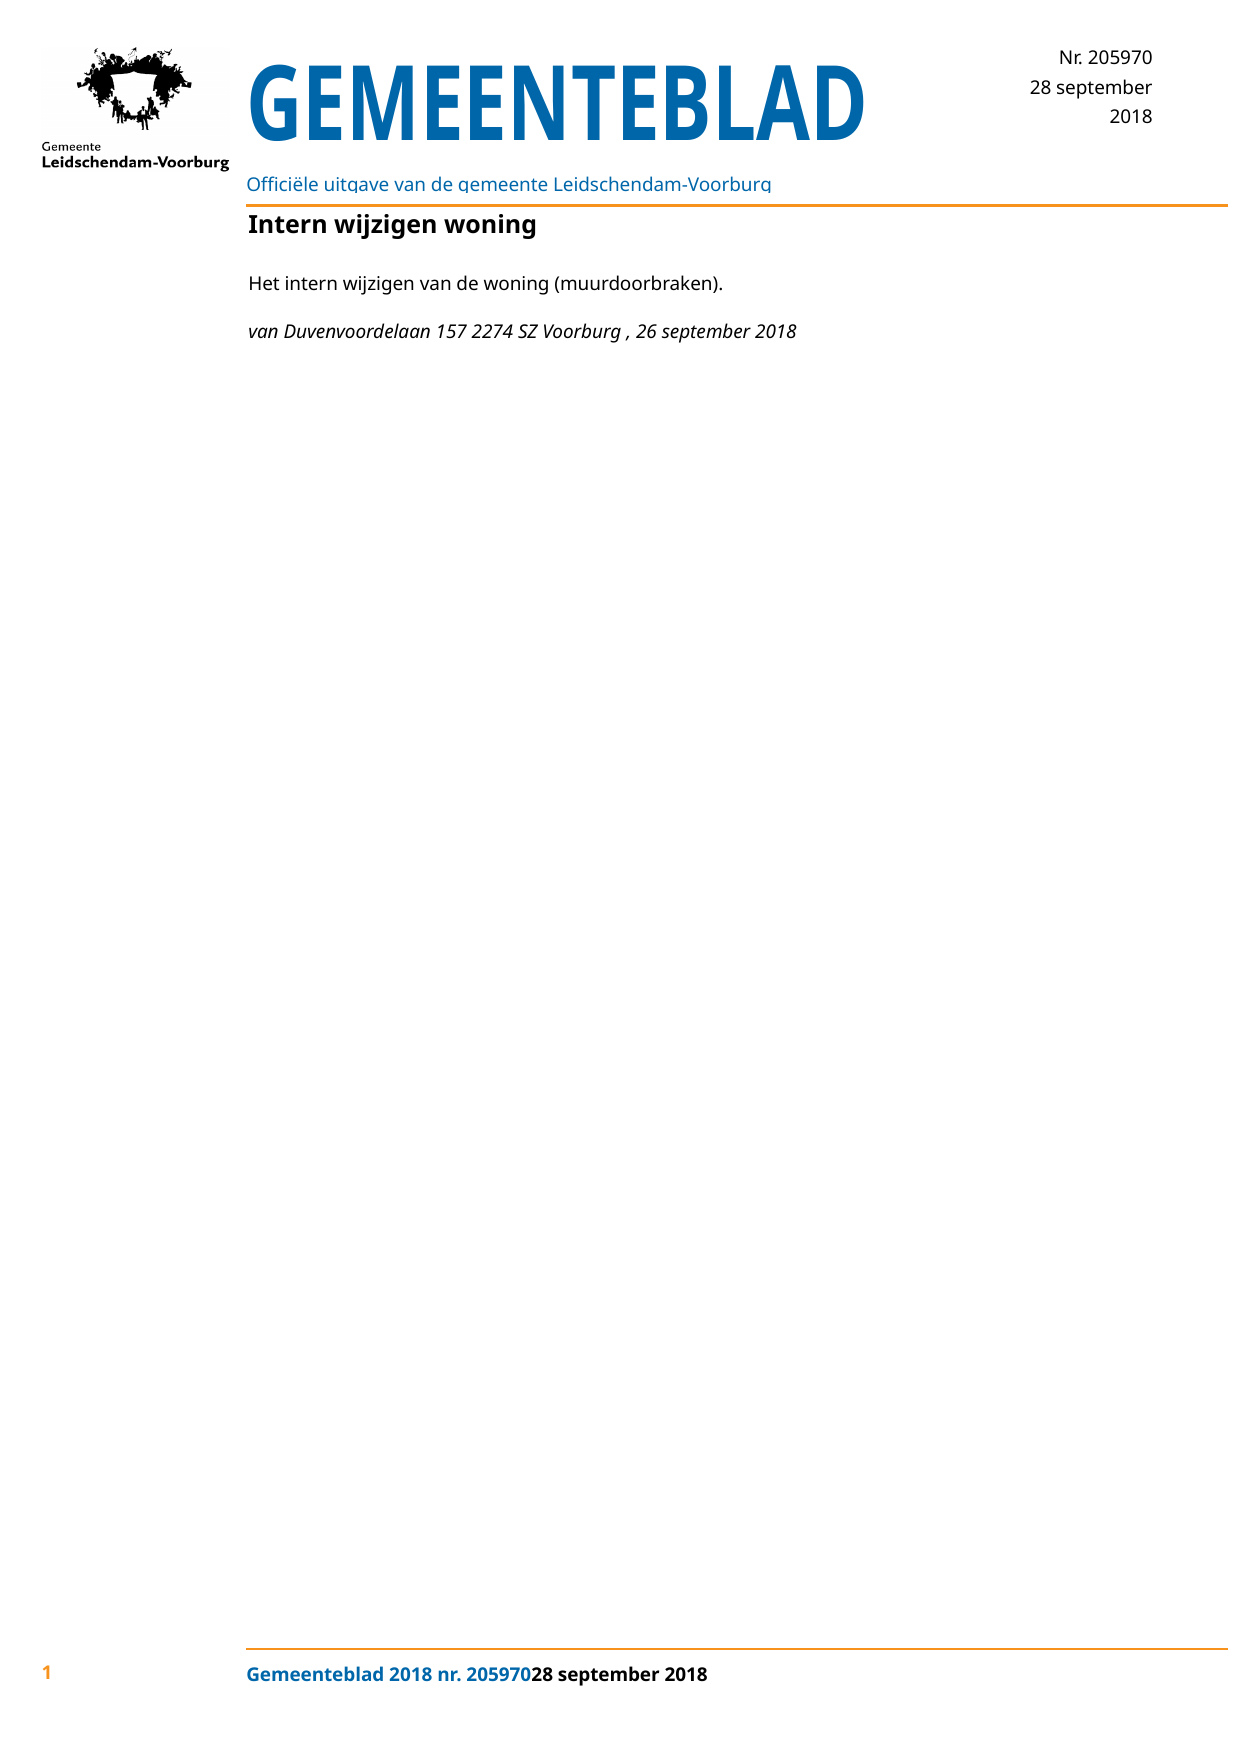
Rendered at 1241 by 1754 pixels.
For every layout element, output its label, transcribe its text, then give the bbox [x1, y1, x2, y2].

text van Duvenvoordelaan 157 2274 SZ Voorburg , 26 september 2018 [248, 318, 1152, 344]
text Het intern wijzigen van de woning (muurdoorbraken). [248, 270, 1152, 296]
picture [41, 47, 231, 172]
text Intern wijzigen woning [248, 207, 1152, 241]
